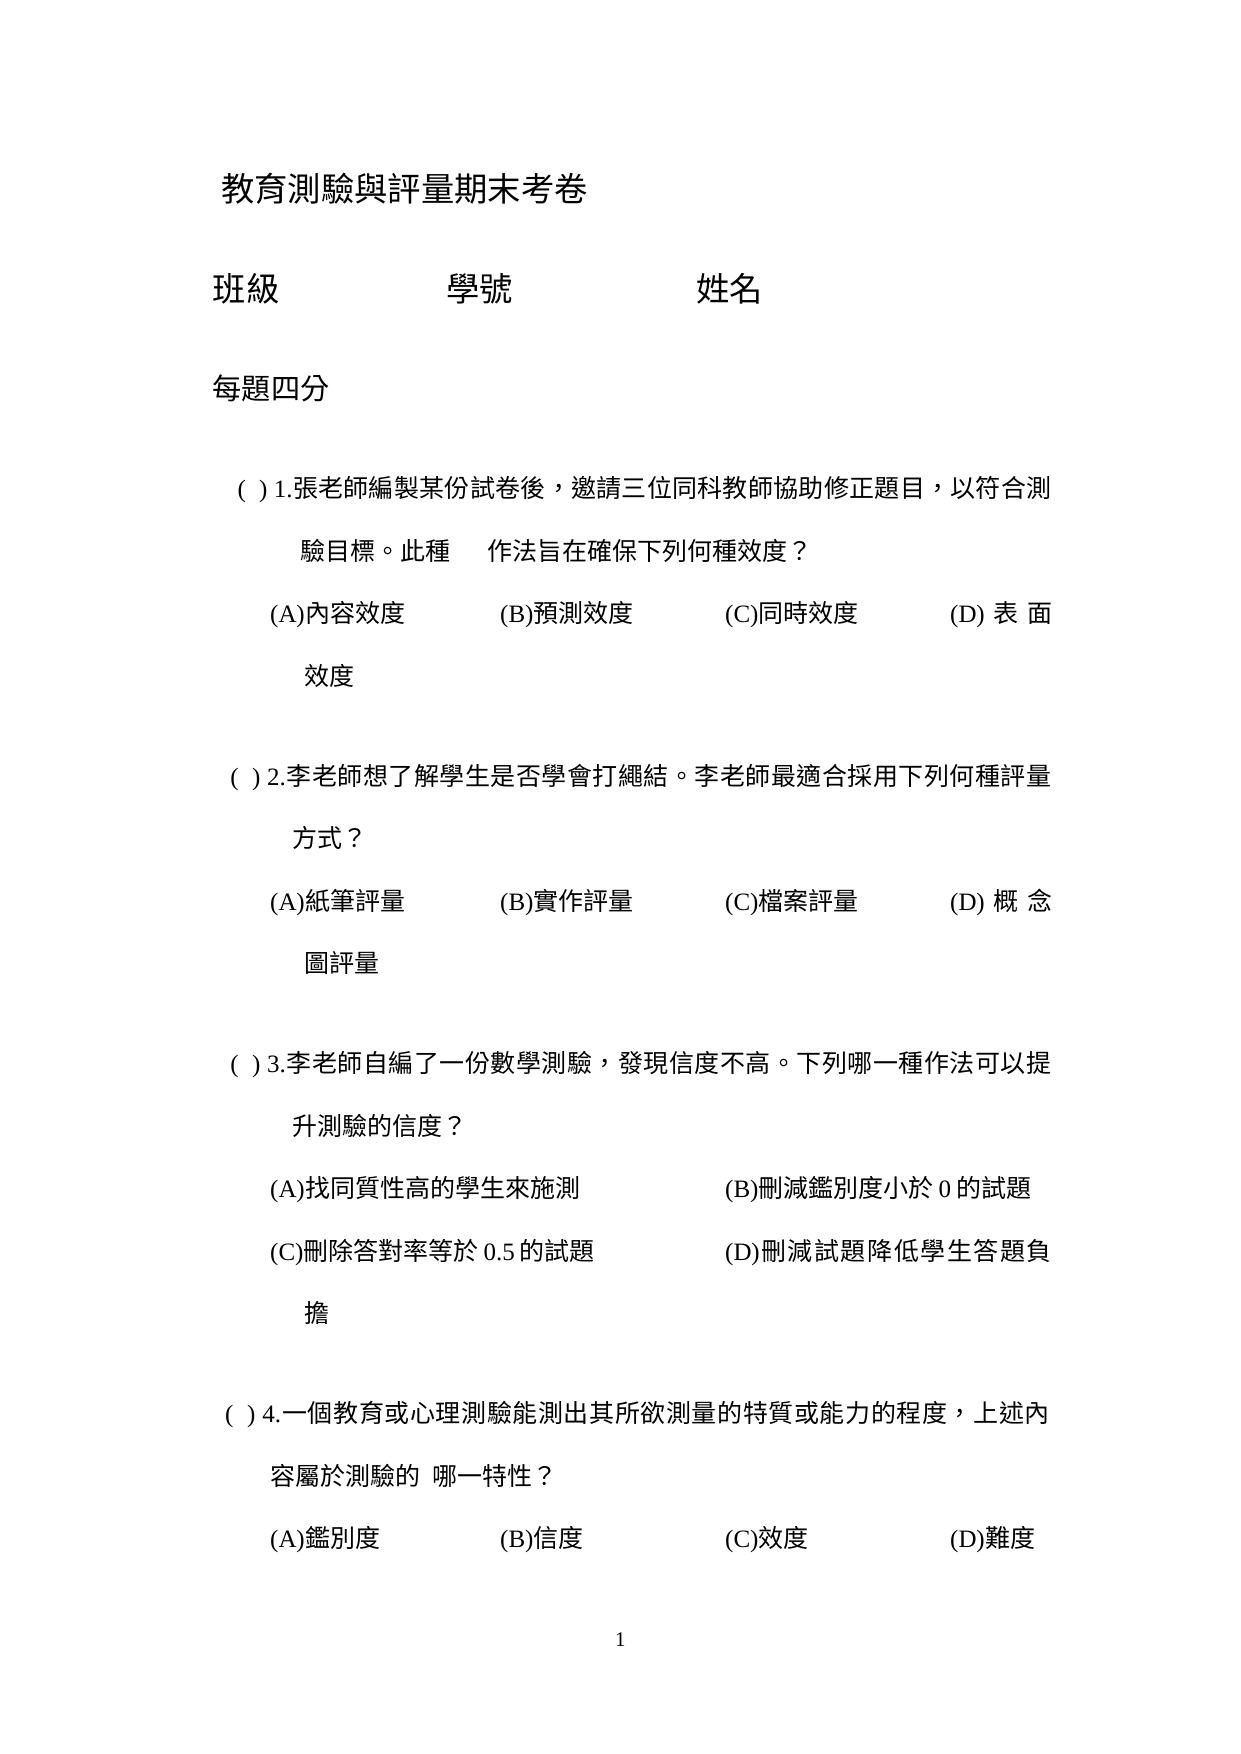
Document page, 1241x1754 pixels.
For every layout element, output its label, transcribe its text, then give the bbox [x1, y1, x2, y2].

text 每題四分 [212, 345, 1053, 408]
text ( ) 4.一個教育或心理測驗能測出其所欲測量的特質或能力的程度，上述內容屬於測驗的 哪一特性？ [225, 1370, 1053, 1495]
text (A)紙筆評量 (B)實作評量 (C)檔案評量 (D)概念圖評量 [270, 858, 1053, 983]
text (C)刪除答對率等於0.5的試題 (D)刪減試題降低學生答題負擔 [270, 1208, 1053, 1333]
text ( ) 1.張老師編製某份試卷後，邀請三位同科教師協助修正題目，以符合測驗目標。此種 作法旨在確保下列何種效度？ [237, 445, 1053, 570]
text (A)鑑別度 (B)信度 (C)效度 (D)難度 [187, 1495, 1053, 1558]
text (A)內容效度 (B)預測效度 (C)同時效度 (D)表面效度 [270, 570, 1053, 695]
text ( ) 3.李老師自編了一份數學測驗，發現信度不高。下列哪一種作法可以提升測驗的信度？ [230, 1020, 1053, 1145]
text 教育測驗與評量期末考卷 [212, 145, 1053, 208]
text 班級 學號 姓名 [212, 245, 1053, 308]
text (A)找同質性高的學生來施測 (B)刪減鑑別度小於0的試題 [270, 1145, 1053, 1208]
text ( ) 2.李老師想了解學生是否學會打繩結。李老師最適合採用下列何種評量方式？ [230, 733, 1053, 858]
